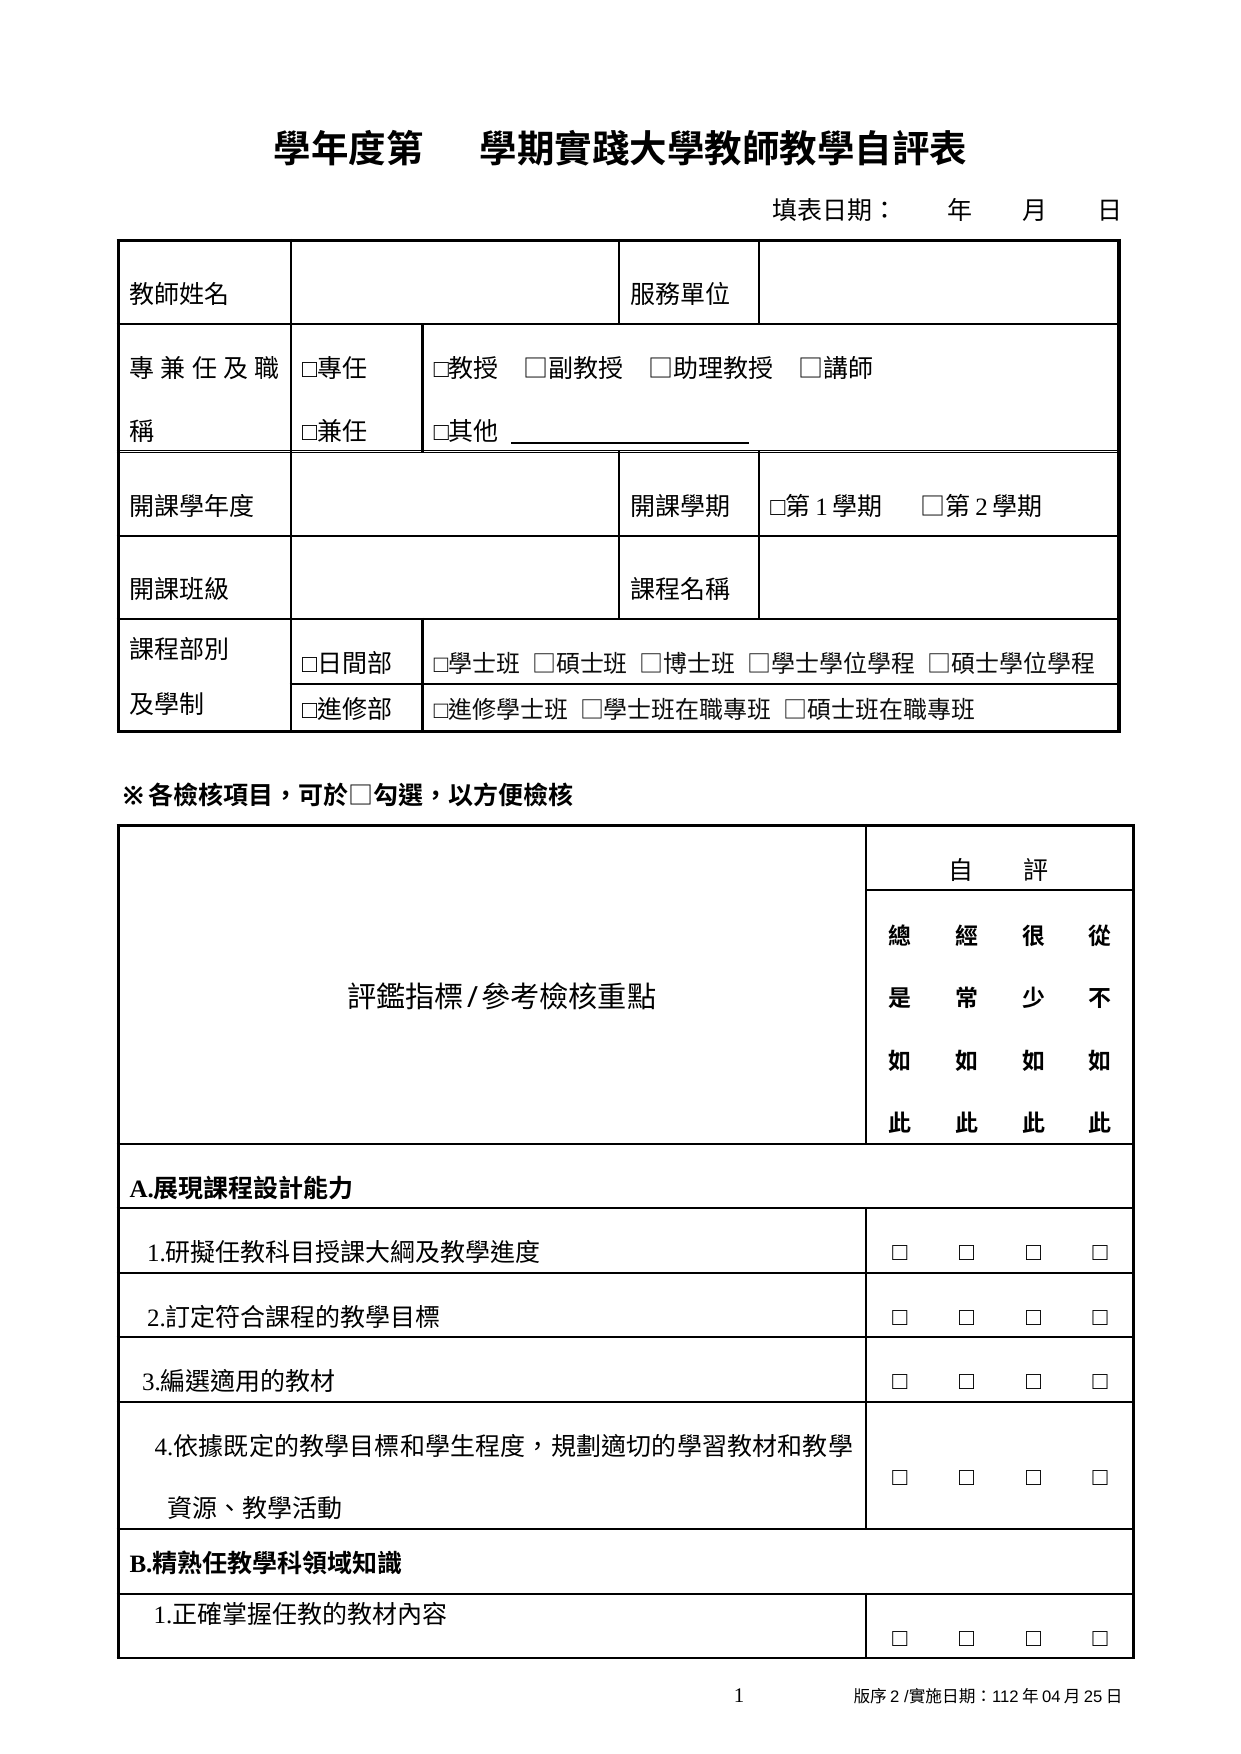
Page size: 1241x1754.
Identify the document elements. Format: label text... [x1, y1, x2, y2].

table_cell □ [1000, 1209, 1067, 1272]
table_cell [1067, 1145, 1132, 1207]
table_cell 2.訂定符合課程的教學目標 [120, 1274, 865, 1336]
table_cell □教授 □副教授 □助理教授 □講師 □其他 [424, 325, 1117, 450]
table_cell 專兼任及職稱 [120, 325, 290, 450]
table_cell □ [1067, 1274, 1132, 1336]
table_cell 開課學期 [620, 453, 758, 534]
table_cell □ [867, 1274, 933, 1336]
table_header 服務單位 [620, 242, 758, 323]
table_cell □ [933, 1595, 1000, 1657]
table_cell 經 常 如 此 [933, 891, 1000, 1142]
table_cell 從 不 如 此 [1067, 891, 1132, 1142]
table_cell [1067, 1530, 1132, 1592]
table_cell [292, 453, 618, 534]
text 填表日期： 年 月 日 [118, 167, 1122, 229]
table_cell □進修部 [292, 685, 421, 730]
table_cell A.展現課程設計能力 [120, 1145, 866, 1207]
table_header [292, 242, 618, 323]
table_cell □第1學期 □第2學期 [760, 453, 1117, 534]
table_cell 課程部別 及學制 [120, 620, 290, 730]
table_cell □ [1000, 1274, 1067, 1336]
table_cell □ [1000, 1403, 1067, 1528]
table_cell [933, 1530, 1000, 1592]
table_cell 很 少 如 此 [1000, 891, 1067, 1142]
table_cell [866, 1145, 933, 1207]
table_cell 開課班級 [120, 537, 290, 618]
table_cell 課程名稱 [620, 537, 758, 618]
table_cell 1.正確掌握任教的教材內容 [120, 1595, 865, 1657]
table_cell [1000, 1145, 1067, 1207]
table_header 教師姓名 [120, 242, 290, 323]
table_cell [933, 1145, 1000, 1207]
table_cell 開課學年度 [120, 453, 290, 534]
table_cell □日間部 [292, 620, 421, 682]
table_cell □專任 □兼任 [292, 325, 421, 450]
table_header 自 評 [867, 827, 1132, 889]
table_cell □ [1067, 1338, 1132, 1401]
table_cell [760, 537, 1117, 618]
table_cell □ [933, 1274, 1000, 1336]
text ※各檢核項目，可於□勾選，以方便檢核 [118, 752, 1122, 814]
table_cell B.精熟任教學科領域知識 [120, 1530, 866, 1592]
table_cell □ [1067, 1403, 1132, 1528]
table_cell □ [1000, 1595, 1067, 1657]
table_cell 4.依據既定的教學目標和學生程度，規劃適切的學習教材和教學資源、教學活動 [120, 1403, 865, 1528]
table_cell □進修學士班 □學士班在職專班 □碩士班在職專班 [424, 685, 1117, 730]
table_cell □ [1000, 1338, 1067, 1401]
table_cell □ [933, 1338, 1000, 1401]
table_cell [866, 1530, 933, 1592]
table_cell [1000, 1530, 1067, 1592]
table_cell 3.編選適用的教材 [120, 1338, 865, 1401]
table_cell □學士班 □碩士班 □博士班 □學士學位學程 □碩士學位學程 [424, 620, 1117, 682]
table_cell □ [867, 1209, 933, 1272]
table_cell □ [933, 1209, 1000, 1272]
table_header [760, 242, 1117, 323]
table_cell □ [1067, 1595, 1132, 1657]
table_cell □ [1067, 1209, 1132, 1272]
table_cell □ [867, 1595, 933, 1657]
table_cell □ [867, 1338, 933, 1401]
table_cell [292, 537, 618, 618]
table_cell 1.研擬任教科目授課大綱及教學進度 [120, 1209, 865, 1272]
table_cell 總 是 如 此 [867, 891, 933, 1142]
table_cell □ [933, 1403, 1000, 1528]
table_header 評鑑指標/參考檢核重點 [120, 827, 865, 1142]
text 學年度第 學期實踐大學教師教學自評表 [118, 104, 1122, 167]
table_cell □ [867, 1403, 933, 1528]
